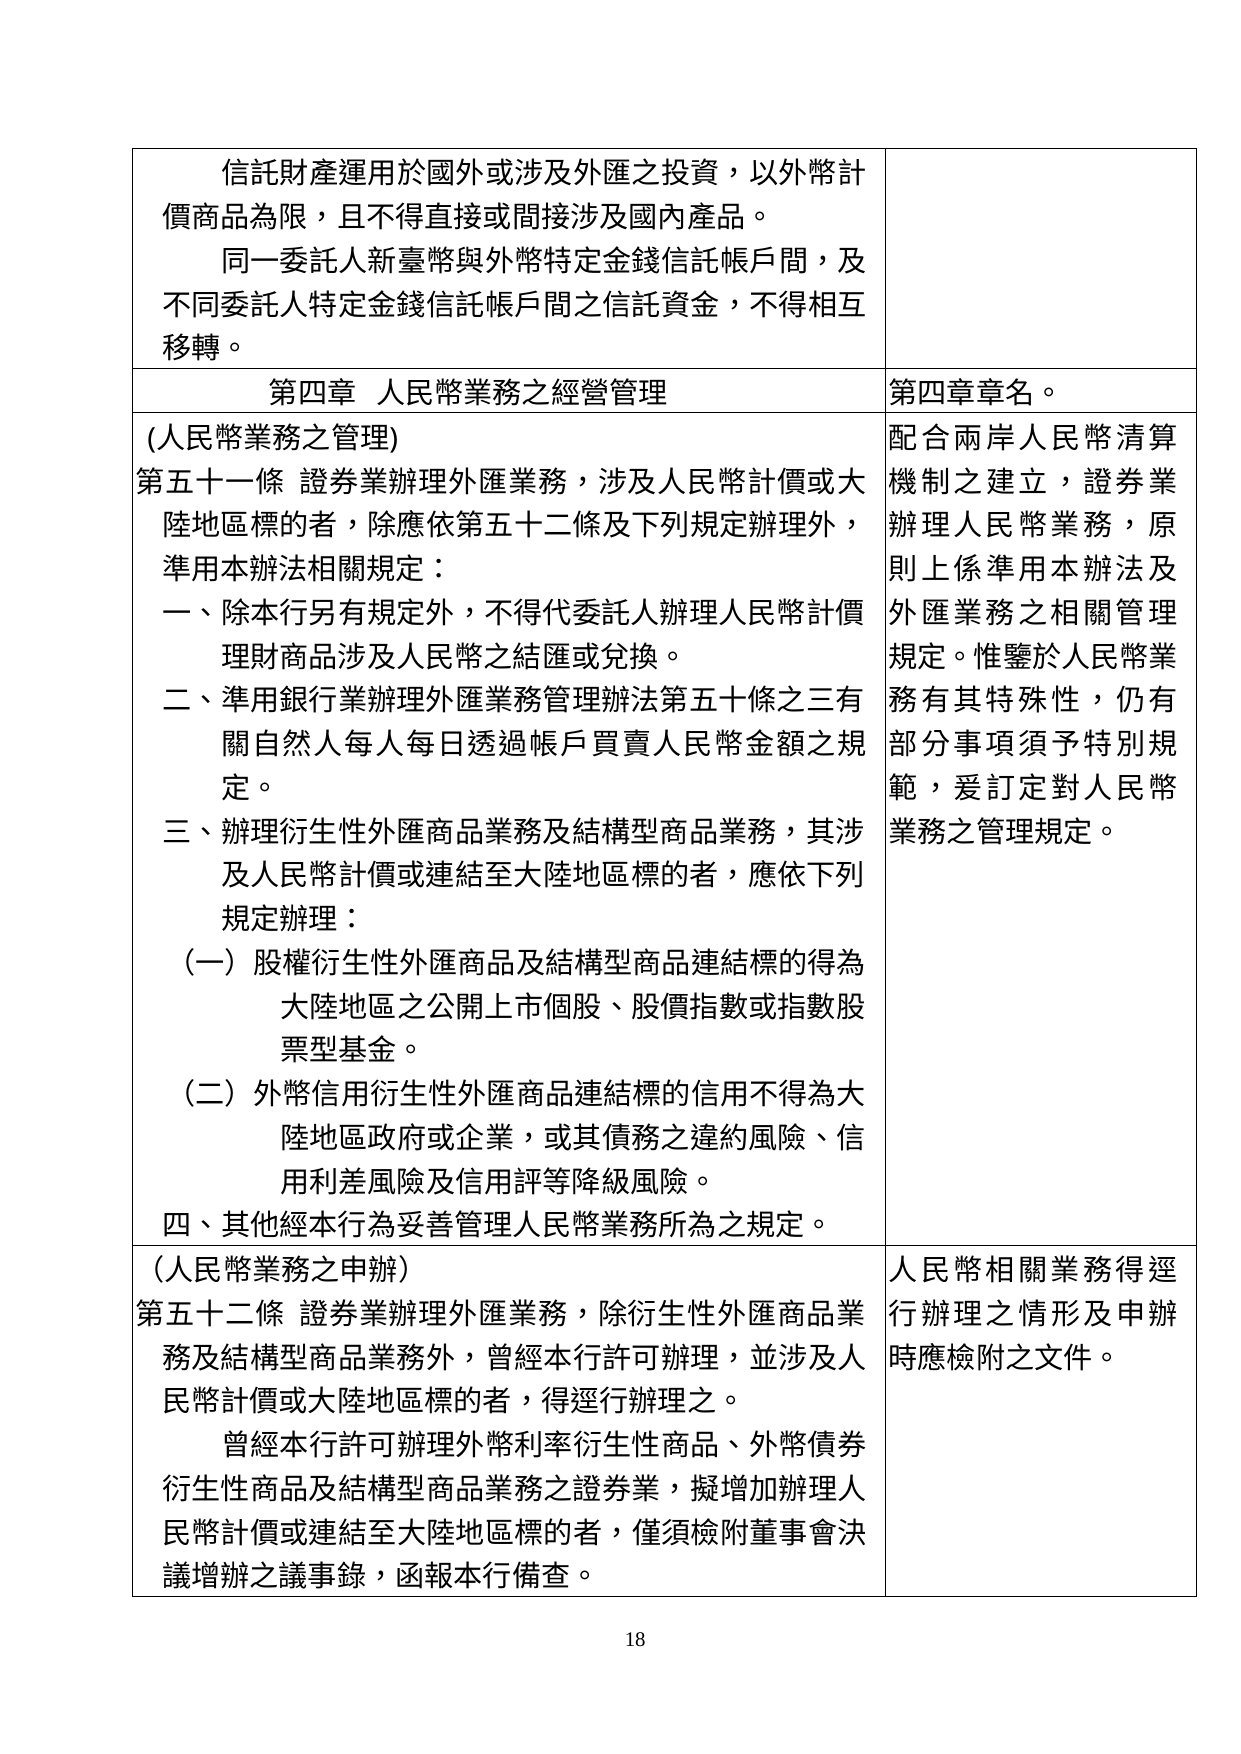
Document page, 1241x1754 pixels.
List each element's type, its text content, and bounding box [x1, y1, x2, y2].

table_cell 人民幣相關業務得逕行辦理之情形及申辦時應檢附之文件。 [886, 1246, 1196, 1596]
table_cell (人民幣業務之管理) 第五十一條 證券業辦理外匯業務，涉及人民幣計價或大陸地區標的者，除應依第五十二條及下列規定辦理外，準用本辦法相關規定： 除本行另有規定外，不得代委託人辦理人民幣計價理財商品涉及人民幣之結匯或兌換。 準用銀行業辦理外匯業務管理辦法第五十條之三有關自然人每人每日透過帳戶買賣人民幣金額之規定。 辦理衍生性外匯商品業務及結構型商品業務，其涉及人民幣計價或連結至大陸地區標的者，應依下列規定辦理： （一）股權衍生性外匯商品及結構型商品連結標的得為大陸地區之公開上市個股、股價指數或指數股票型基金。 （二）外幣信用衍生性外匯商品連結標的信用不得為大陸地區政府或企業，或其債務之違約風險、信用利差風險及信用評等降級風險。 其他經本行為妥善管理人民幣業務所為之規定。 [133, 413, 885, 1244]
table_cell （人民幣業務之申辦） 第五十二條 證券業辦理外匯業務，除衍生性外匯商品業務及結構型商品業務外，曾經本行許可辦理，並涉及人民幣計價或大陸地區標的者，得逕行辦理之。 曾經本行許可辦理外幣利率衍生性商品、外幣債券衍生性商品及結構型商品業務之證券業，擬增加辦理人民幣計價或連結至大陸地區標的者，僅須檢附董事會決議增辦之議事錄，函報本行備查。 [133, 1246, 885, 1596]
table_cell [886, 149, 1196, 367]
table_cell 第四章章名。 [886, 369, 1196, 412]
table_cell 信託財產運用於國外或涉及外匯之投資，以外幣計價商品為限，且不得直接或間接涉及國內產品。 同一委託人新臺幣與外幣特定金錢信託帳戶間，及不同委託人特定金錢信託帳戶間之信託資金，不得相互移轉。 [133, 149, 885, 367]
table_cell 配合兩岸人民幣清算機制之建立，證券業辦理人民幣業務，原則上係準用本辦法及外匯業務之相關管理規定。惟鑒於人民幣業務有其特殊性，仍有部分事項須予特別規範，爰訂定對人民幣業務之管理規定。 [886, 413, 1196, 1244]
table_cell 第四章 人民幣業務之經營管理 [133, 369, 885, 412]
